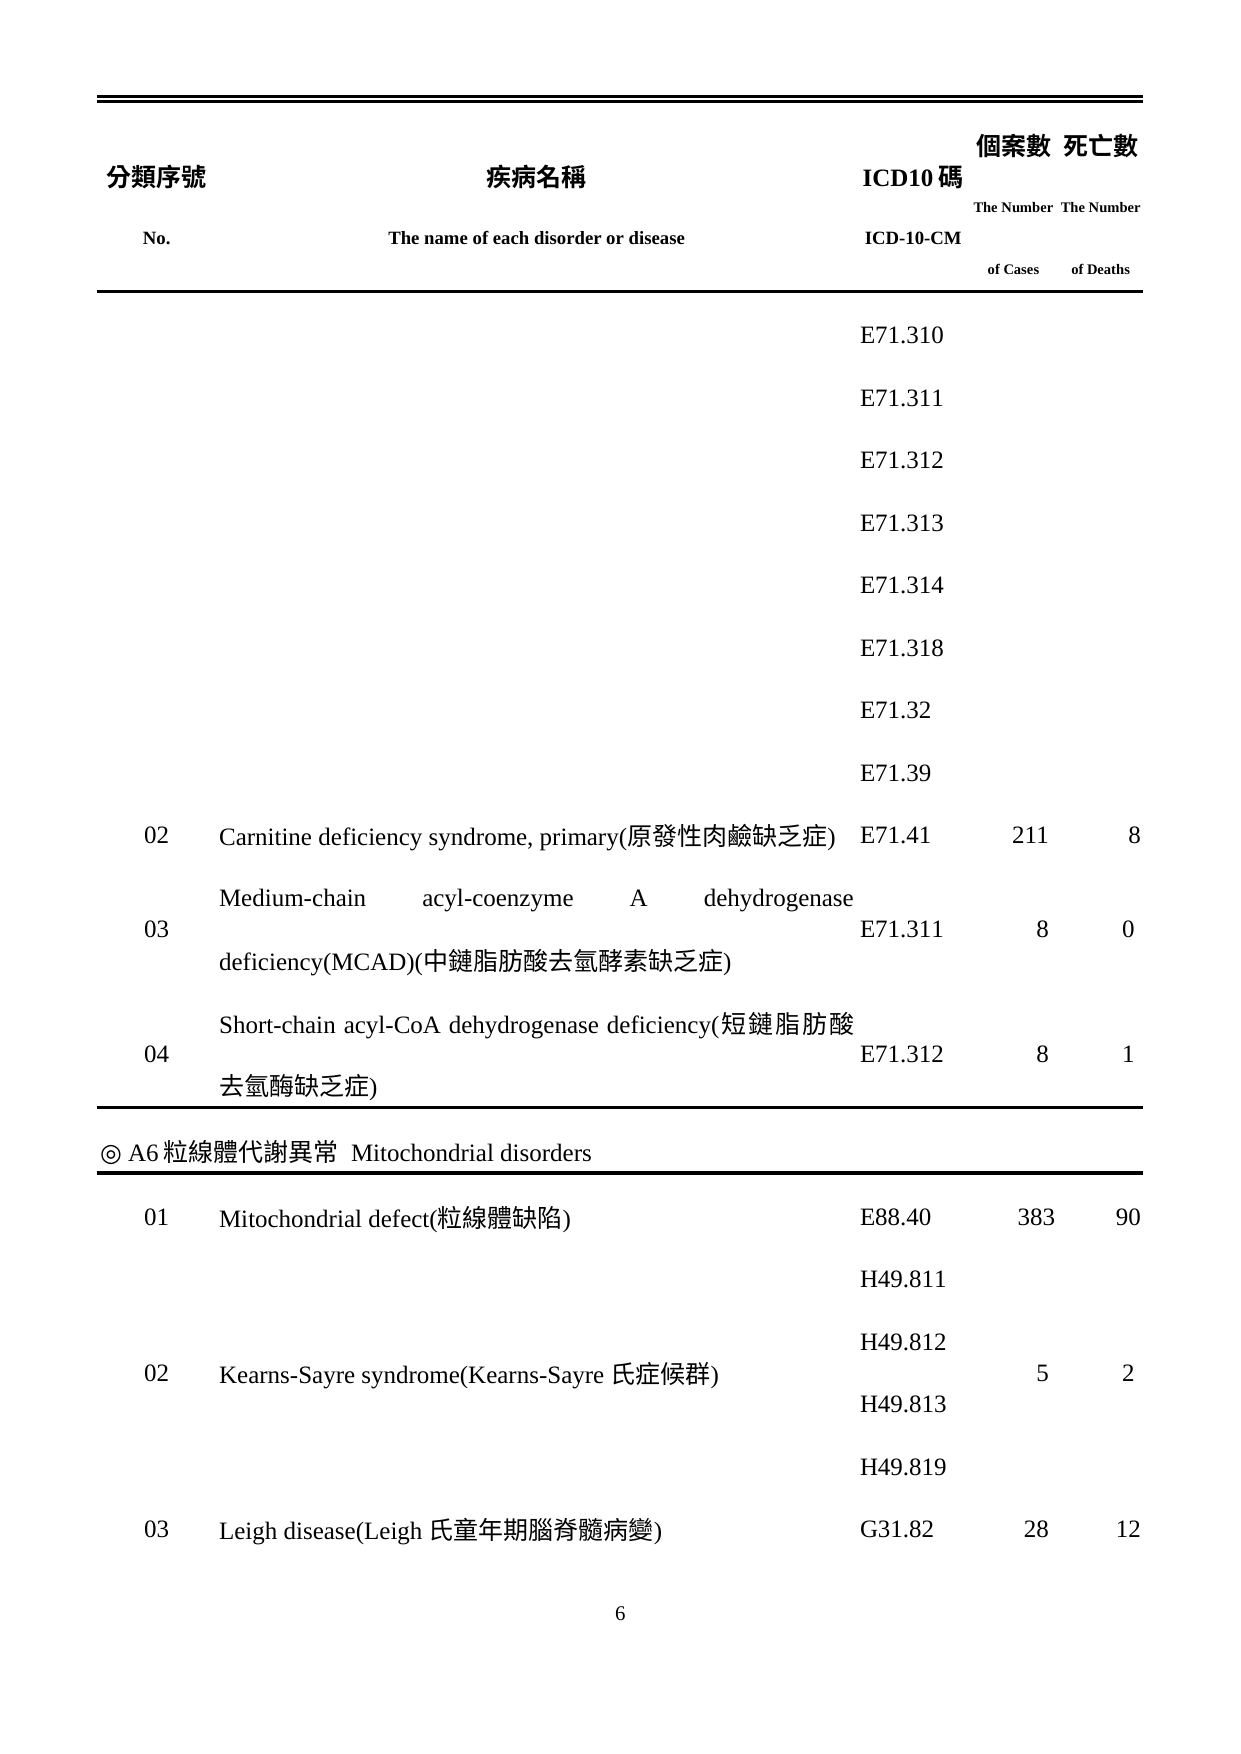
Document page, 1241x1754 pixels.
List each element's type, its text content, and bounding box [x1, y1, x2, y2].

table_cell Medium-chain acyl-coenzyme A dehydrogenase deficiency(MCAD)(中鏈脂肪酸去氫酵素缺乏症) [216, 856, 857, 981]
table_cell Mitochondrial defect(粒線體缺陷) [216, 1175, 857, 1237]
table_cell G31.82 [857, 1487, 969, 1549]
table_cell Short-chain acyl-CoA dehydrogenase deficiency(短鏈脂肪酸去氫酶缺乏症) [216, 981, 857, 1106]
table_cell 0 [1058, 856, 1143, 981]
table_cell E71.311 [857, 856, 969, 981]
table_cell 8 [969, 856, 1057, 981]
table_cell 211 [969, 793, 1057, 856]
table_cell 5 [969, 1237, 1057, 1487]
table_cell [97, 293, 216, 793]
table_cell 01 [97, 1175, 216, 1237]
table_cell ◎ A6粒線體代謝異常 Mitochondrial disorders [97, 1109, 1143, 1171]
table_header 疾病名稱 The name of each disorder or disease [216, 103, 857, 290]
table_cell E88.40 [857, 1175, 969, 1237]
table_cell 8 [1058, 793, 1143, 856]
table_cell E71.312 [857, 981, 969, 1106]
table_cell Kearns-Sayre syndrome(Kearns-Sayre 氏症候群) [216, 1237, 857, 1487]
table_cell 04 [97, 981, 216, 1106]
table_cell 8 [969, 981, 1057, 1106]
table_cell H49.811 H49.812 H49.813 H49.819 [857, 1237, 969, 1487]
table_cell 1 [1058, 981, 1143, 1106]
table_cell Carnitine deficiency syndrome, primary(原發性肉鹼缺乏症) [216, 793, 857, 856]
table_cell Leigh disease(Leigh 氏童年期腦脊髓病變) [216, 1487, 857, 1549]
table_cell [1058, 293, 1143, 793]
table_header 個案數 The Number of Cases [969, 103, 1057, 290]
table_cell 03 [97, 1487, 216, 1549]
table_cell 02 [97, 793, 216, 856]
table_cell [216, 293, 857, 793]
table_cell 03 [97, 856, 216, 981]
table_cell [969, 293, 1057, 793]
table_cell 12 [1058, 1487, 1143, 1549]
table_header 死亡數 The Number of Deaths [1058, 103, 1143, 290]
table_cell E71.310 E71.311 E71.312 E71.313 E71.314 E71.318 E71.32 E71.39 [857, 293, 969, 793]
table_cell 28 [969, 1487, 1057, 1549]
table_header 分類序號 No. [97, 103, 216, 290]
table_cell E71.41 [857, 793, 969, 856]
table_header ICD10碼 ICD-10-CM [857, 103, 969, 290]
table_cell 2 [1058, 1237, 1143, 1487]
table_cell 90 [1058, 1175, 1143, 1237]
table_cell 02 [97, 1237, 216, 1487]
table_cell 383 [969, 1175, 1057, 1237]
